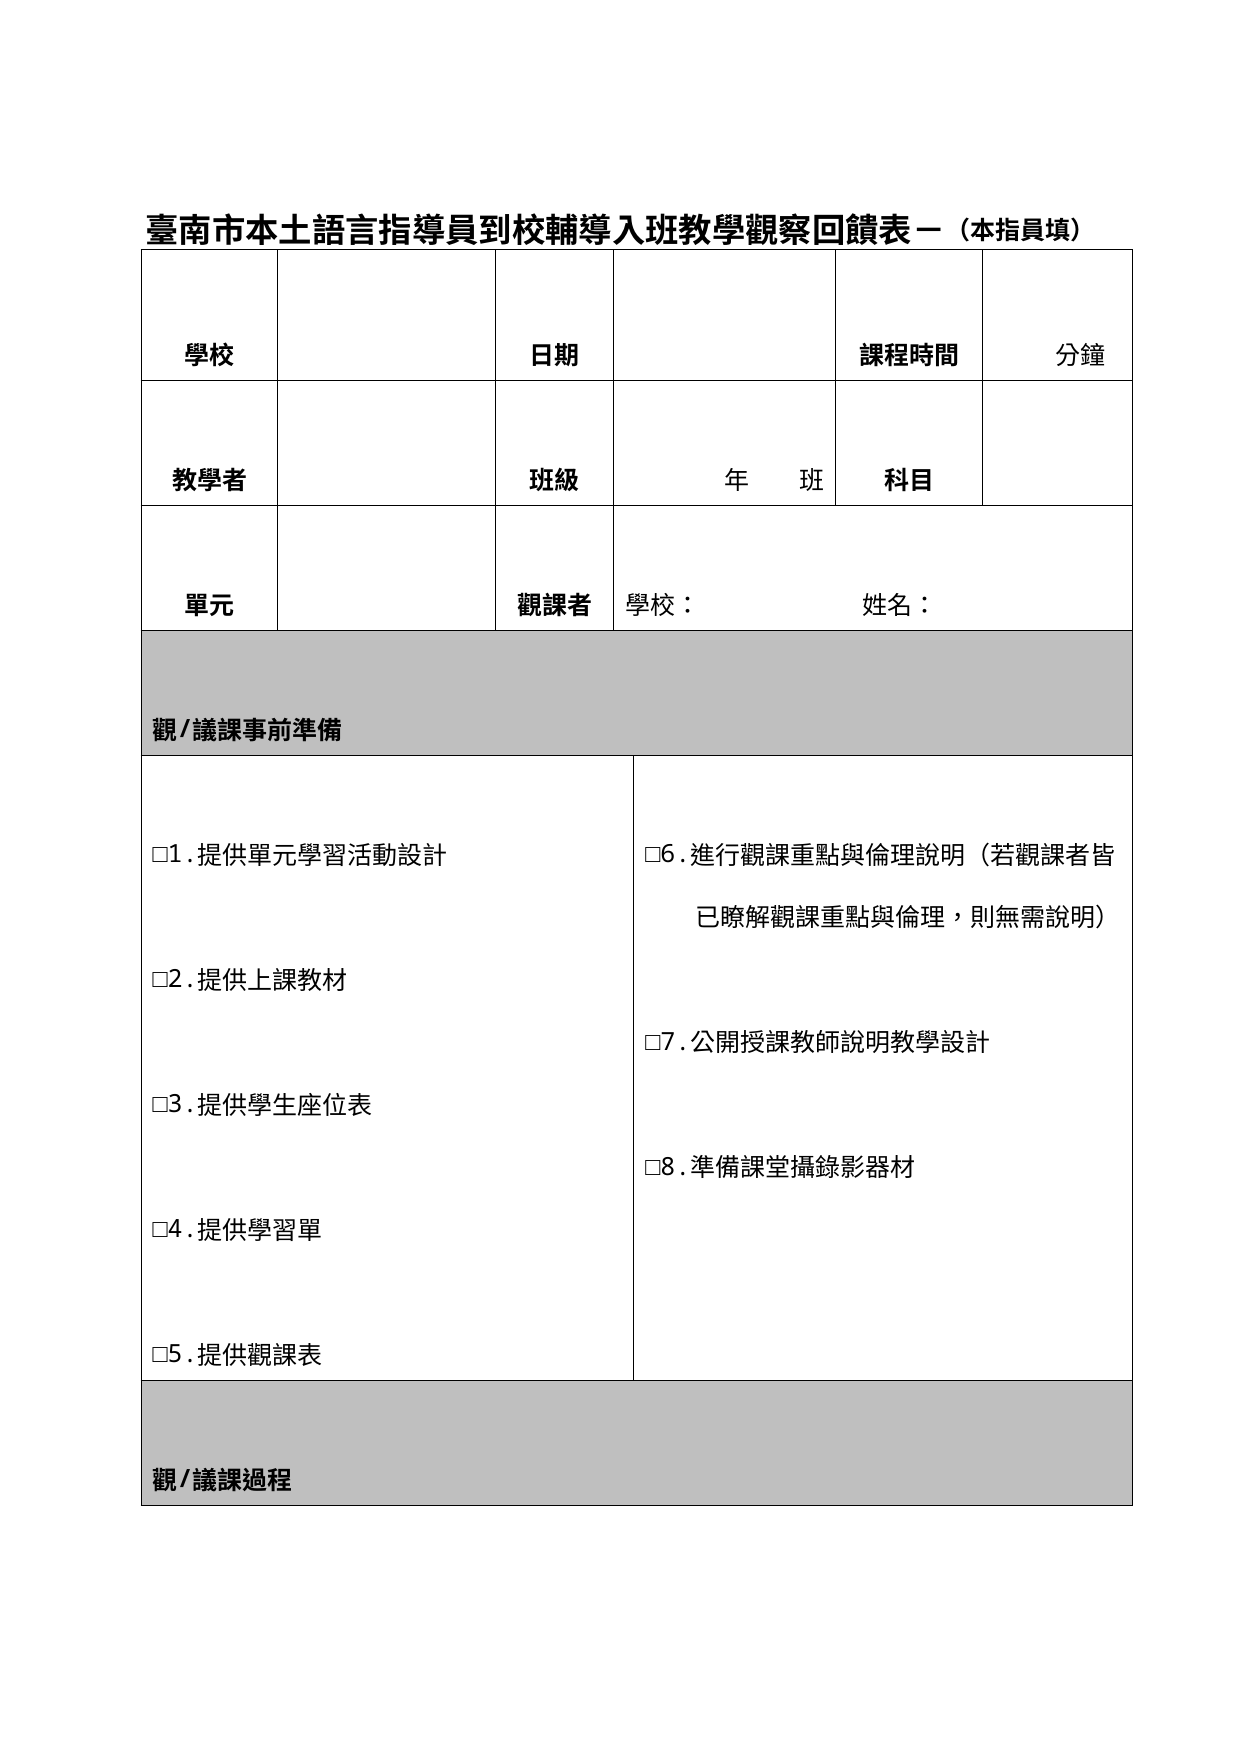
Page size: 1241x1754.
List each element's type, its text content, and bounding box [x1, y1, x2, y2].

text 臺南市本土語言指導員到校輔導入班教學觀察回饋表－（本指員填） [130, 187, 1110, 249]
table_header [614, 250, 835, 380]
table_cell [983, 381, 1132, 505]
table_header 課程時間 [836, 250, 982, 380]
table_cell 年 班 [614, 381, 835, 505]
table_cell □1.提供單元學習活動設計 □2.提供上課教材 □3.提供學生座位表 □4.提供學習單 □5.提供觀課表 [142, 756, 633, 1380]
table_cell 觀課者 [496, 506, 613, 630]
table_cell [278, 506, 495, 630]
table_cell [278, 381, 495, 505]
table_cell □6.進行觀課重點與倫理說明（若觀課者皆已瞭解觀課重點與倫理，則無需說明） □7.公開授課教師說明教學設計 □8.準備課堂攝錄影器材 [634, 756, 1132, 1380]
table_cell 觀/議課事前準備 [142, 631, 1132, 755]
table_cell 科目 [836, 381, 982, 505]
table_cell 班級 [496, 381, 613, 505]
table_header 學校 [142, 250, 277, 380]
table_header 日期 [496, 250, 613, 380]
table_cell 單元 [142, 506, 277, 630]
table_header 分鐘 [983, 250, 1132, 380]
table_header [278, 250, 495, 380]
table_cell 觀/議課過程 [142, 1381, 1132, 1505]
table_cell 學校： 姓名： [614, 506, 1132, 630]
table_cell 教學者 [142, 381, 277, 505]
